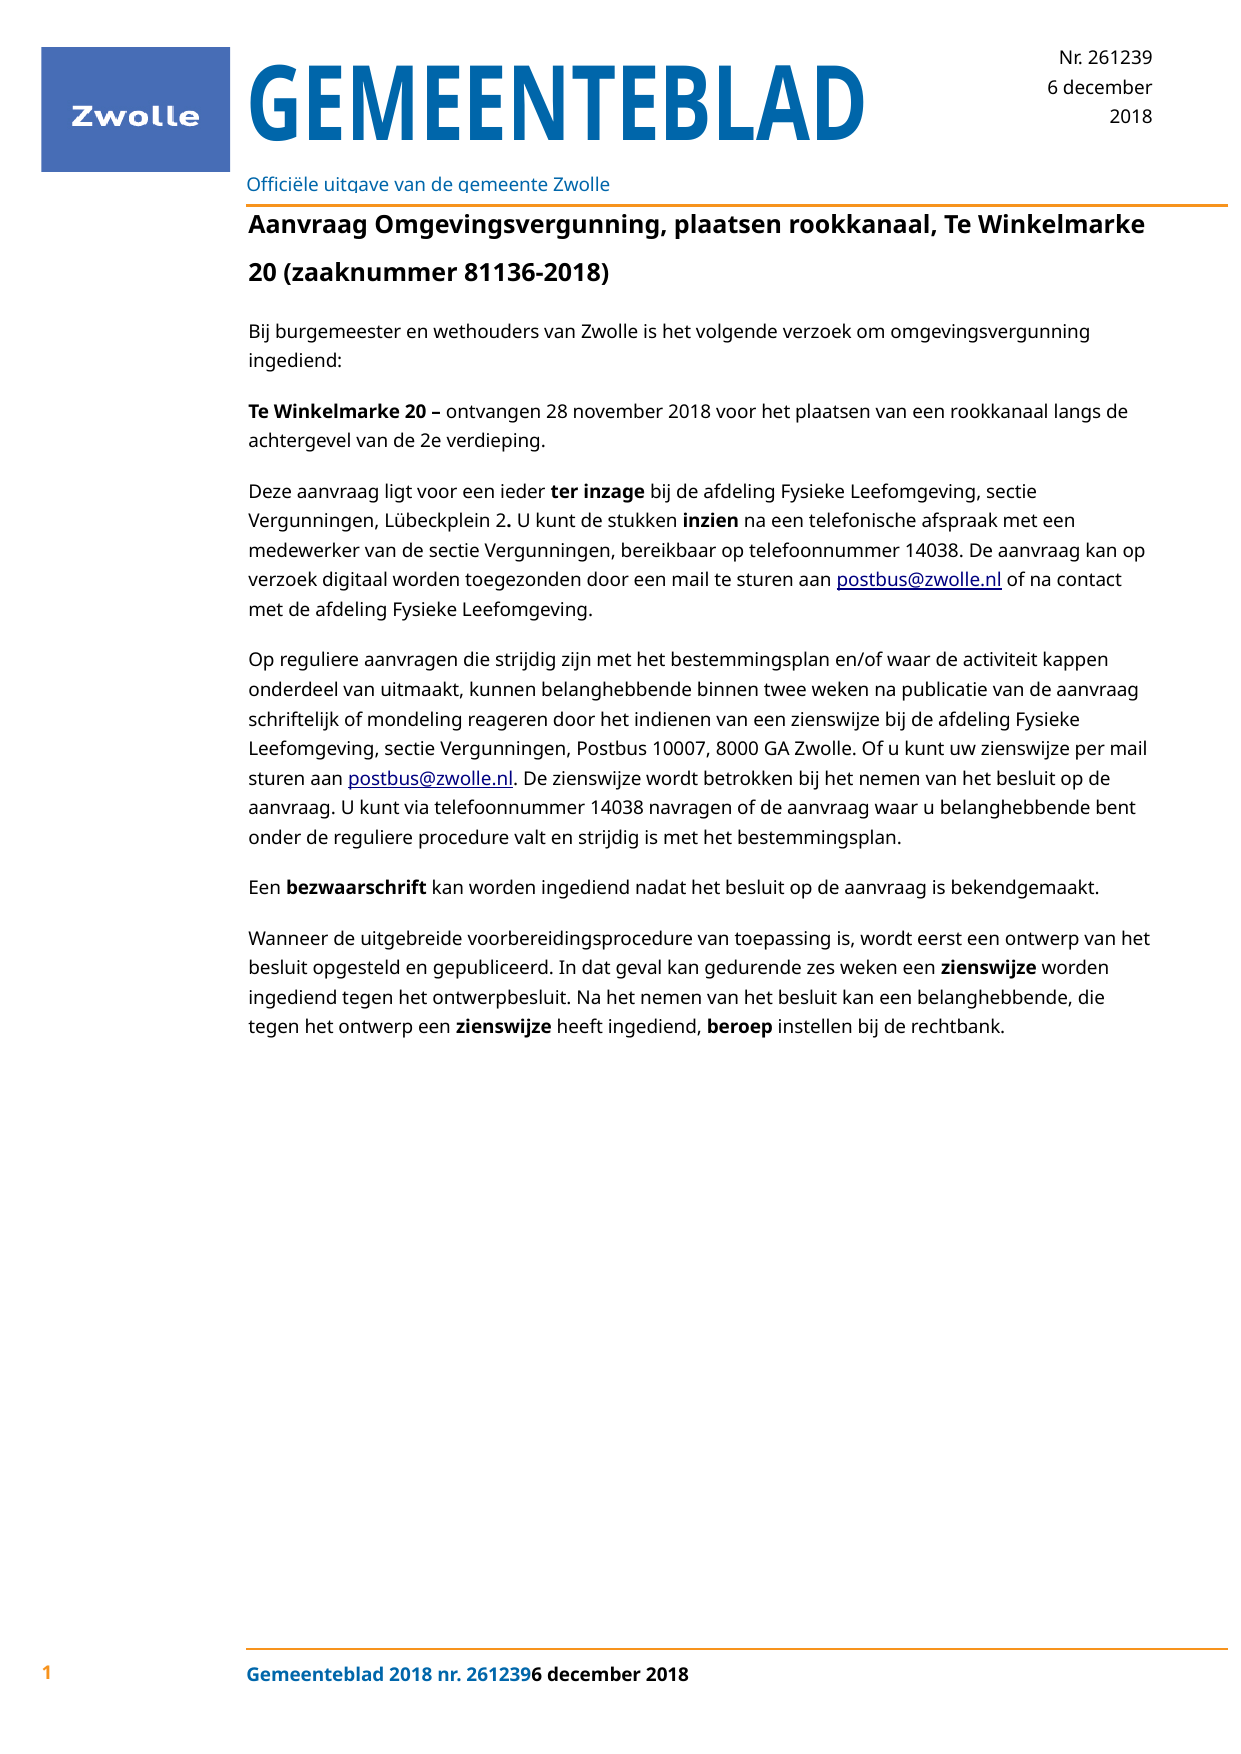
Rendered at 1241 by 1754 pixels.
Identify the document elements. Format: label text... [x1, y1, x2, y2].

text Bij burgemeester en wethouders van Zwolle is het volgende verzoek om omgevingsvergunning ingediend: [248, 318, 1152, 373]
picture [41, 47, 231, 172]
text Te Winkelmarke 20 – ontvangen 28 november 2018 voor het plaatsen van een rookkanaal langs de achtergevel van de 2e verdieping. [248, 398, 1152, 453]
text Deze aanvraag ligt voor een ieder ter inzage bij de afdeling Fysieke Leefomgeving, sectie Vergunningen, Lübeckplein 2. U kunt de stukken inzien na een telefonische afspraak met een medewerker van de sectie Vergunningen, bereikbaar op telefoonnummer 14038. De aanvraag kan op verzoek digitaal worden toegezonden door een mail te sturen aan postbus@zwolle.nl of na contact met de afdeling Fysieke Leefomgeving. [248, 478, 1152, 622]
text Een bezwaarschrift kan worden ingediend nadat het besluit op de aanvraag is bekendgemaakt. [248, 874, 1152, 900]
text Op reguliere aanvragen die strijdig zijn met het bestemmingsplan en/of waar de activiteit kappen onderdeel van uitmaakt, kunnen belanghebbende binnen twee weken na publicatie van de aanvraag schriftelijk of mondeling reageren door het indienen van een zienswijze bij de afdeling Fysieke Leefomgeving, sectie Vergunningen, Postbus 10007, 8000 GA Zwolle. Of u kunt uw zienswijze per mail sturen aan postbus@zwolle.nl. De zienswijze wordt betrokken bij het nemen van het besluit op de aanvraag. U kunt via telefoonnummer 14038 navragen of de aanvraag waar u belanghebbende bent onder de reguliere procedure valt en strijdig is met het bestemmingsplan. [248, 647, 1152, 850]
text Wanneer de uitgebreide voorbereidingsprocedure van toepassing is, wordt eerst een ontwerp van het besluit opgesteld en gepubliceerd. In dat geval kan gedurende zes weken een zienswijze worden ingediend tegen het ontwerpbesluit. Na het nemen van het besluit kan een belanghebbende, die tegen het ontwerp een zienswijze heeft ingediend, beroep instellen bij de rechtbank. [248, 925, 1152, 1039]
text Aanvraag Omgevingsvergunning, plaatsen rookkanaal, Te Winkelmarke 20 (zaaknummer 81136-2018) [248, 207, 1152, 288]
